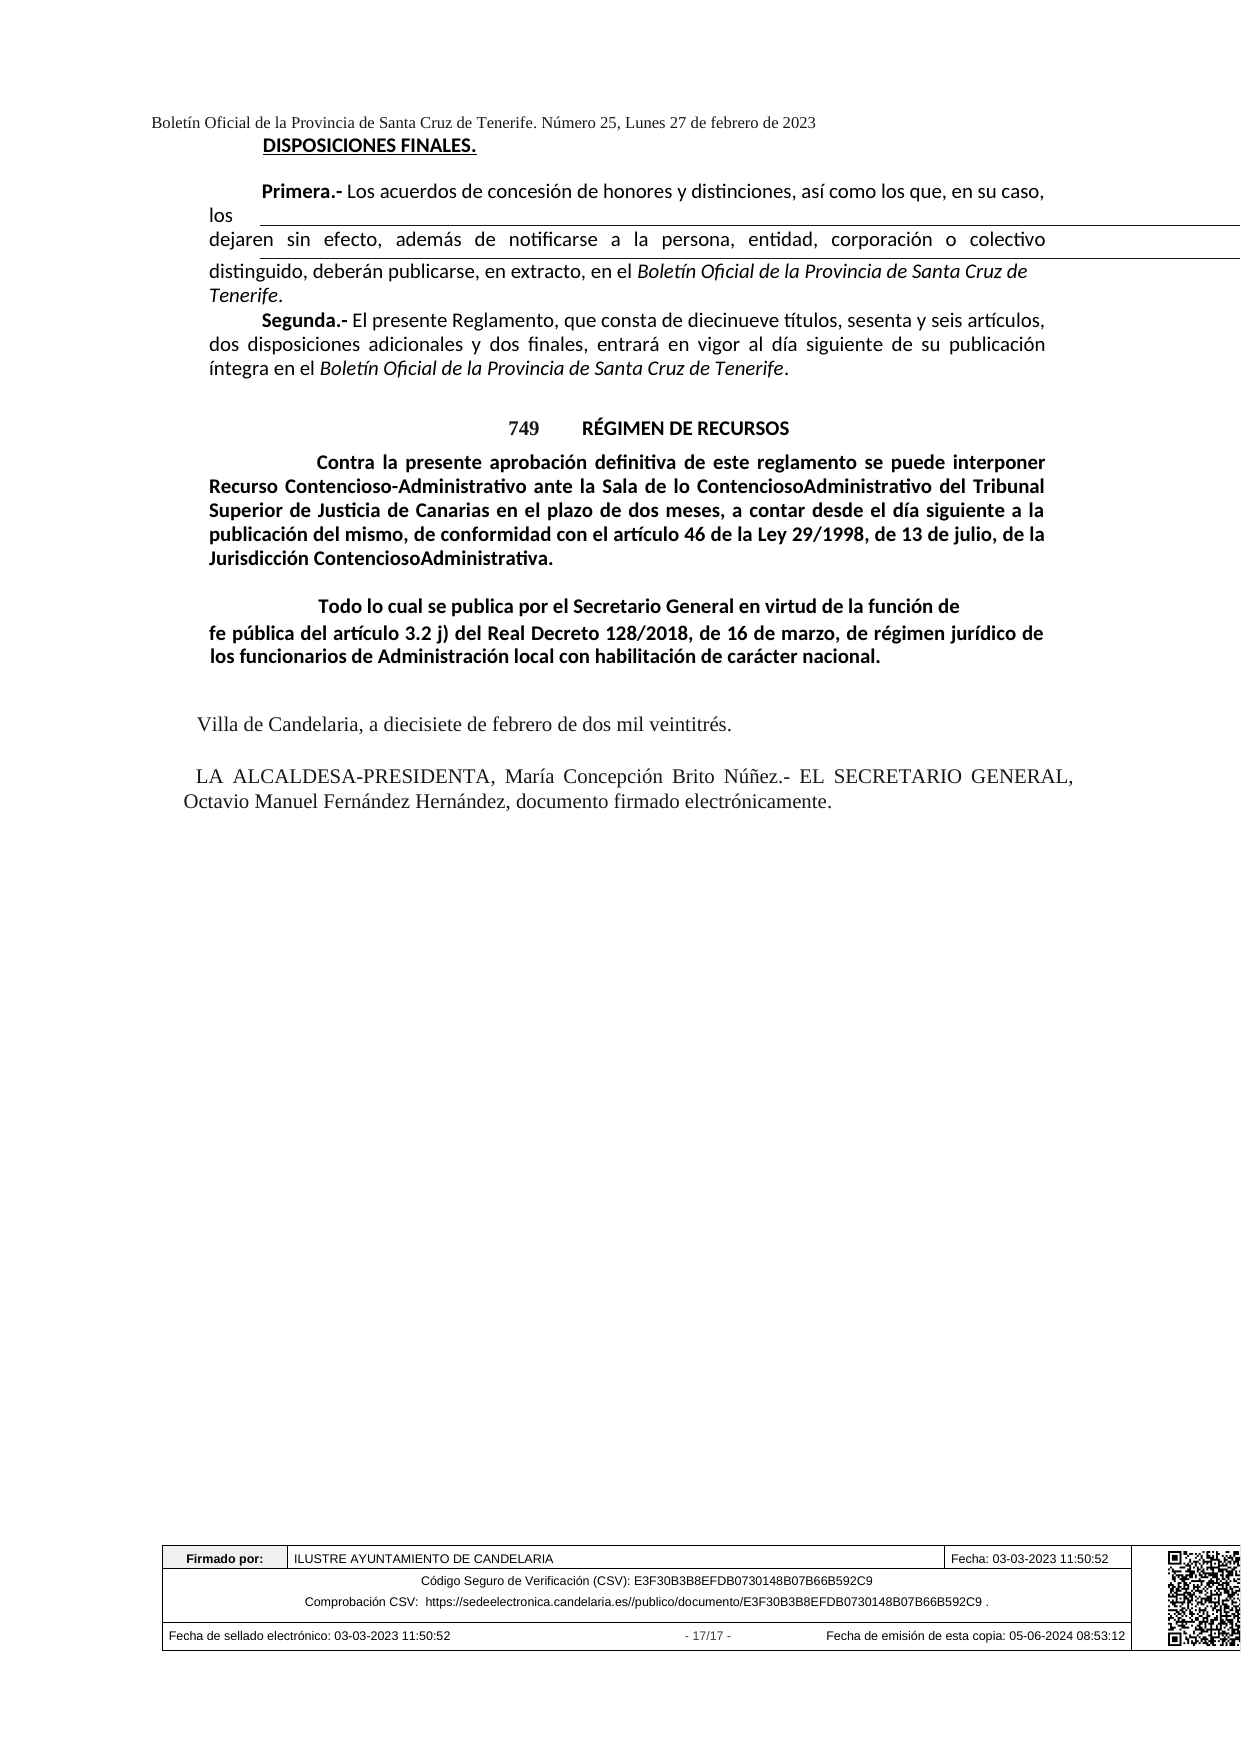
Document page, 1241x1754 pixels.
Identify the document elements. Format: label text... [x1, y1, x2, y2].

text fe pública del artículo 3.2 j) del Real Decreto 128/2018, de 16 de marzo, de régimen jurídico de los funcionarios de Administración local con habilitación de carácter nacional. [209, 621, 1046, 669]
text Todo lo cual se publica por el Secretario General en virtud de la función de [318, 594, 1046, 618]
text LA ALCALDESA-PRESIDENTA, María Concepción Brito Núñez.- EL SECRETARIO GENERAL, Octavio Manuel Fernández Hernández, documento firmado electrónicamente. [183, 764, 1074, 813]
text Villa de Candelaria, a diecisiete de febrero de dos mil veintitrés. [197, 712, 1074, 736]
text DISPOSICIONES FINALES. [263, 132, 1078, 157]
subtitle RÉGIMEN DE RECURSOS [219, 416, 1078, 441]
text Primera.- Los acuerdos de concesión de honores y distinciones, así como los que, en su caso, los dejaren sin efecto, además de notificarse a la persona, entidad, corporación o colectivo distinguido, deberán publicarse, en extracto, en el Boletín Oficial de la Provincia de Santa Cruz de Tenerife. [209, 180, 1047, 308]
text Contra la presente aprobación definitiva de este reglamento se puede interponer Recurso Contencioso-Administrativo ante la Sala de lo ContenciosoAdministrativo del Tribunal Superior de Justicia de Canarias en el plazo de dos meses, a contar desde el día siguiente a la publicación del mismo, de conformidad con el artículo 46 de la Ley 29/1998, de 13 de julio, de la Jurisdicción ContenciosoAdministrativa. [209, 451, 1046, 570]
text Segunda.- El presente Reglamento, que consta de diecinueve títulos, sesenta y seis artículos, dos disposiciones adicionales y dos finales, entrará en vigor al día siguiente de su publicación íntegra en el Boletín Oficial de la Provincia de Santa Cruz de Tenerife. [209, 308, 1047, 380]
